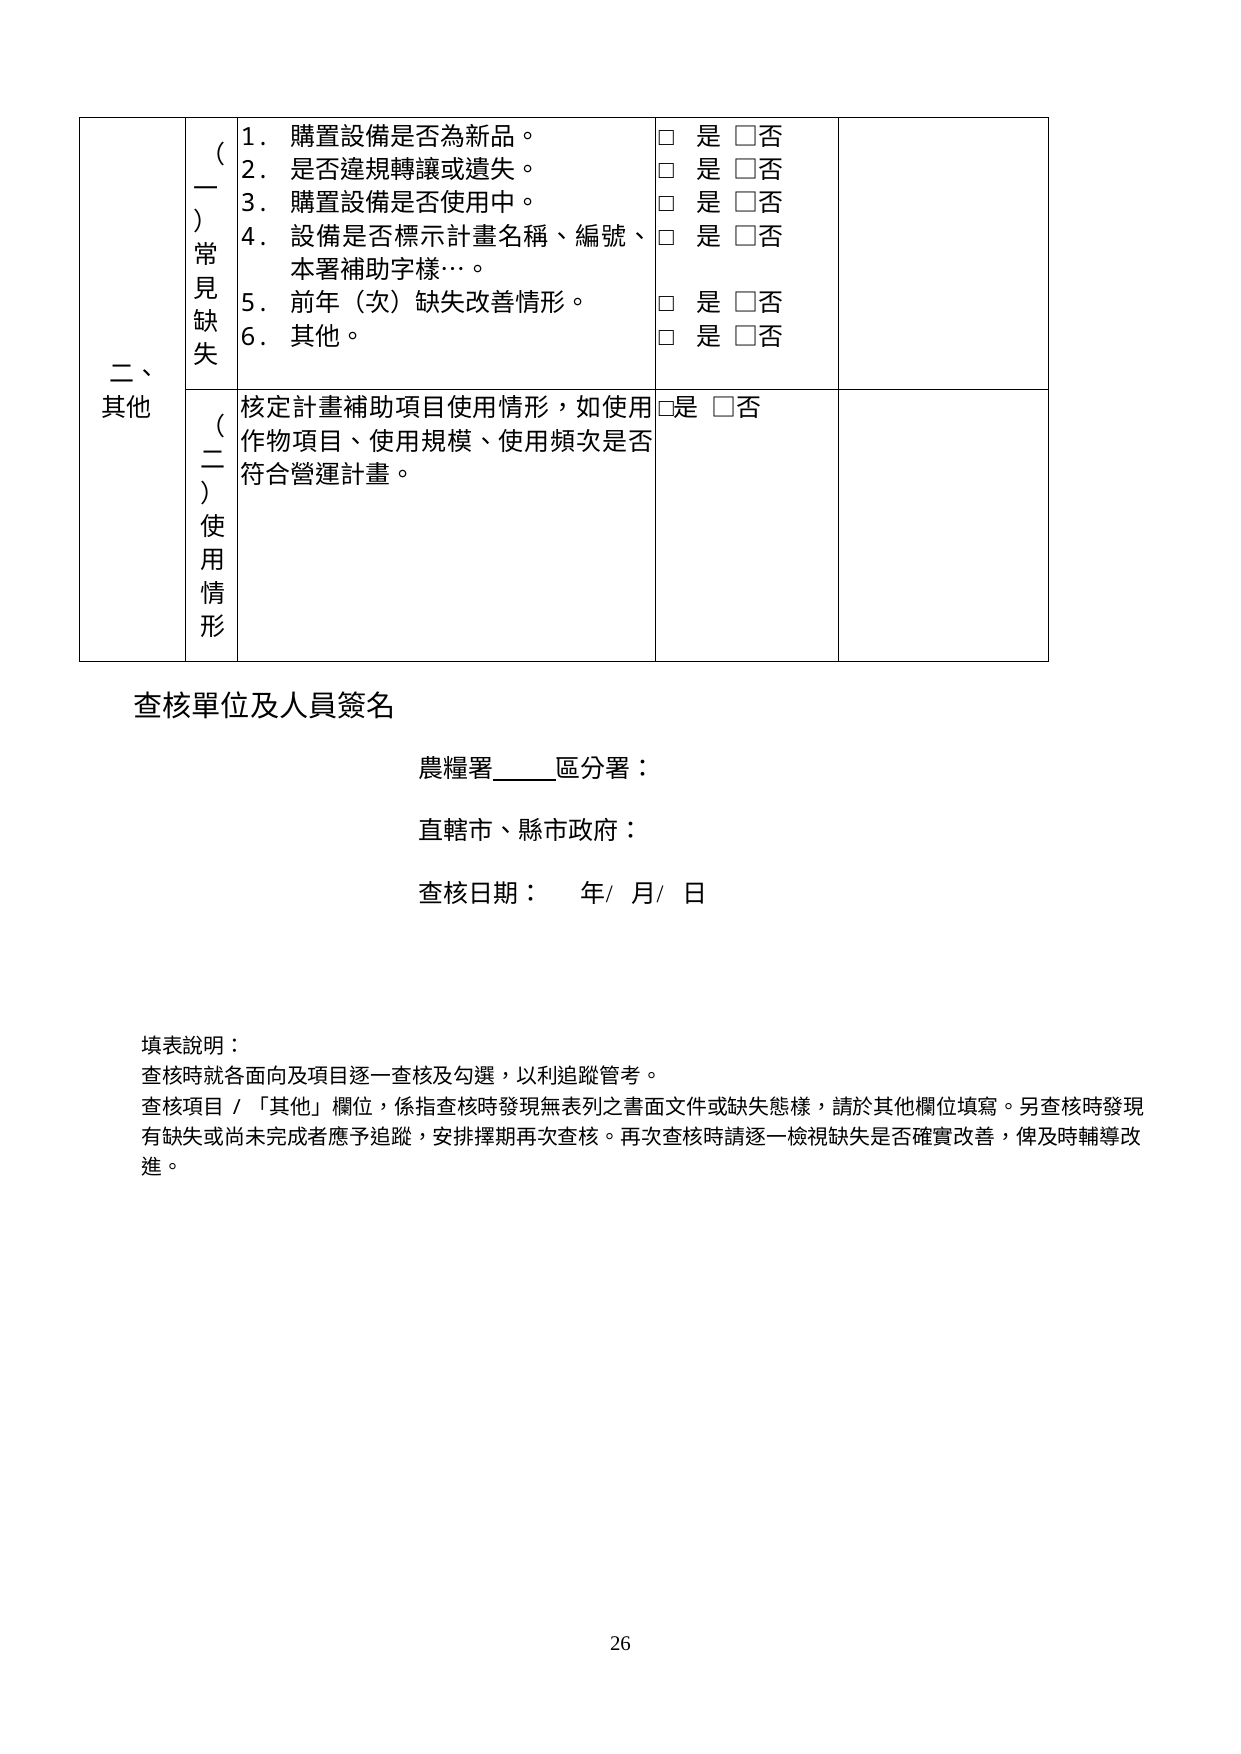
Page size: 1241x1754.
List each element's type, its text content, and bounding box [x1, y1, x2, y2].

table_cell 購置設備是否為新品。 是否違規轉讓或遺失。 購置設備是否使用中。 設備是否標示計畫名稱、編號、本署補助字樣…。 前年（次）缺失改善情形。 其他。 [238, 118, 655, 389]
table_cell （二）使用情形 [186, 390, 237, 661]
table_cell [407, 916, 986, 1021]
table_cell [986, 662, 1048, 724]
table_cell [986, 916, 1048, 1021]
table_cell 核定計畫補助項目使用情形，如使用作物項目、使用規模、使用頻次是否符合營運計畫。 [238, 390, 655, 661]
table_cell [407, 662, 986, 724]
table_cell [986, 1023, 1048, 1051]
table_cell [122, 850, 407, 916]
table_cell [122, 916, 407, 1051]
table_cell 二、其他 [80, 118, 185, 661]
table_cell 是 □否 是 □否 是 □否 是 □否 是 □否 是 □否 [656, 118, 838, 389]
table_cell [122, 725, 407, 849]
table_cell [986, 725, 1048, 849]
table_cell [986, 850, 1048, 916]
table_cell [407, 1023, 986, 1051]
table_cell [80, 916, 122, 1051]
table_cell [839, 118, 1048, 389]
table_cell 農糧署 區分署： 直轄市、縣市政府： [407, 725, 986, 849]
table_cell （一）常見缺失 [186, 118, 237, 389]
table_cell 查核日期： 年/ 月/ 日 [407, 850, 986, 916]
table_cell [80, 662, 122, 724]
table_cell [839, 390, 1048, 661]
table_cell [80, 850, 122, 916]
table_cell [127, 1023, 407, 1051]
table_cell 查核單位及人員簽名 [122, 662, 407, 724]
table_cell [80, 725, 122, 849]
table_cell □是 □否 [656, 390, 838, 661]
